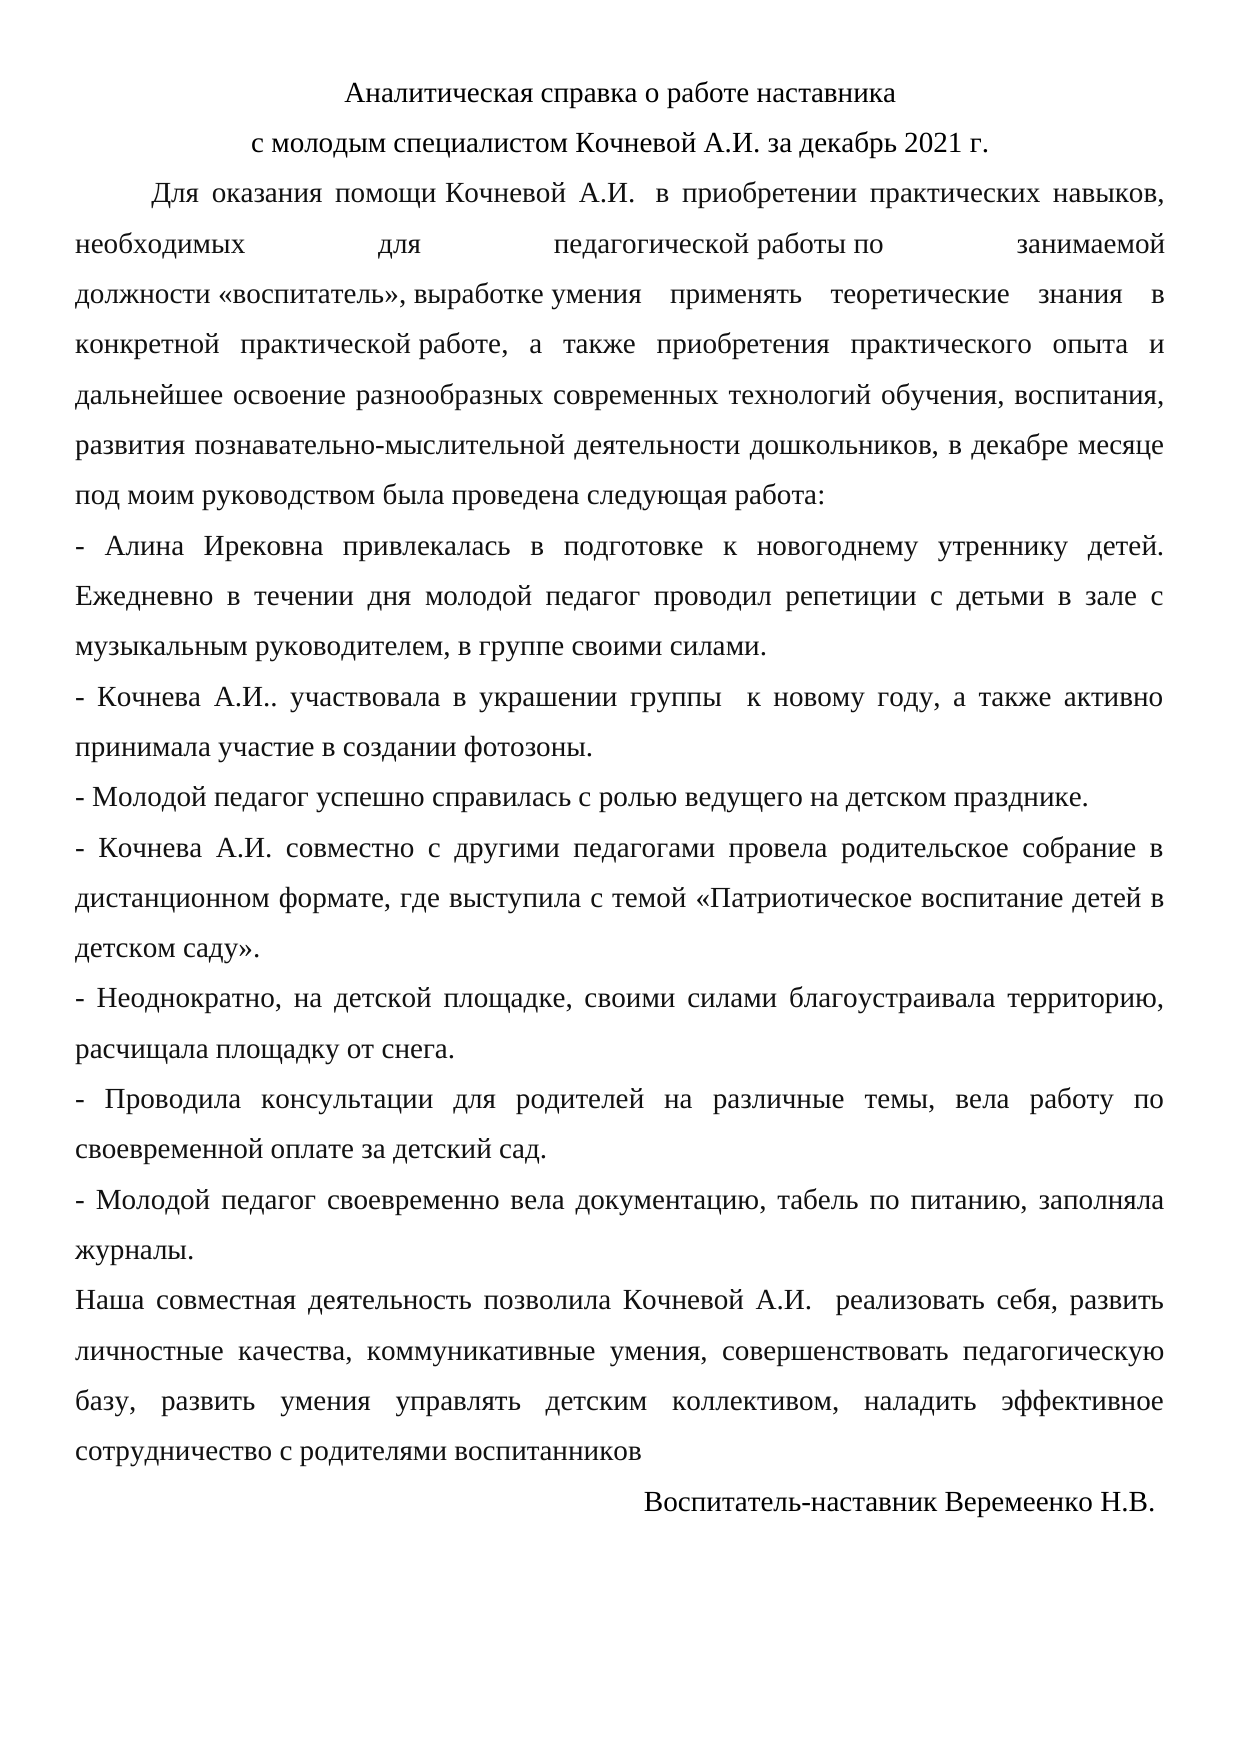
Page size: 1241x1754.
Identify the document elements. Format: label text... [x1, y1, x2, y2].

text - Кочнева А.И.. участвовала в украшении группы к новому году, а также активно принимала участие в создании фотозоны. [75, 679, 1165, 763]
text - Проводила консультации для родителей на различные темы, вела работу по своевременной оплате за детский сад. [75, 1081, 1165, 1165]
text с молодым специалистом Кочневой А.И. за декабрь 2021 г. [75, 125, 1165, 159]
text - Кочнева А.И. совместно с другими педагогами провела родительское собрание в дистанционном формате, где выступила с темой «Патриотическое воспитание детей в детском саду». [75, 830, 1165, 964]
text Аналитическая справка о работе наставника [75, 75, 1165, 108]
text Для оказания помощи Кочневой А.И. в приобретении практических навыков, необходимых для педагогической работы по занимаемой должности «воспитатель», выработке умения применять теоретические знания в конкретной практической работе, а также приобретения практического опыта и дальнейшее освоение разнообразных современных технологий обучения, воспитания, развития познавательно-мыслительной деятельности дошкольников, в декабре месяце под моим руководством была проведена следующая работа: [75, 176, 1165, 511]
text - Молодой педагог своевременно вела документацию, табель по питанию, заполняла журналы. [75, 1182, 1165, 1266]
text - Неоднократно, на детской площадке, своими силами благоустраивала территорию, расчищала площадку от снега. [75, 981, 1165, 1064]
text - Молодой педагог успешно справилась с ролью ведущего на детском празднике. [75, 779, 1165, 813]
text Воспитатель-наставник Веремеенко Н.В. [75, 1484, 1165, 1517]
text - Алина Ирековна привлекалась в подготовке к новогоднему утреннику детей. Ежедневно в течении дня молодой педагог проводил репетиции с детьми в зале с музыкальным руководителем, в группе своими силами. [75, 528, 1165, 662]
text Наша совместная деятельность позволила Кочневой А.И. реализовать себя, развить личностные качества, коммуникативные умения, совершенствовать педагогическую базу, развить умения управлять детским коллективом, наладить эффективное сотрудничество с родителями воспитанников [75, 1282, 1165, 1467]
